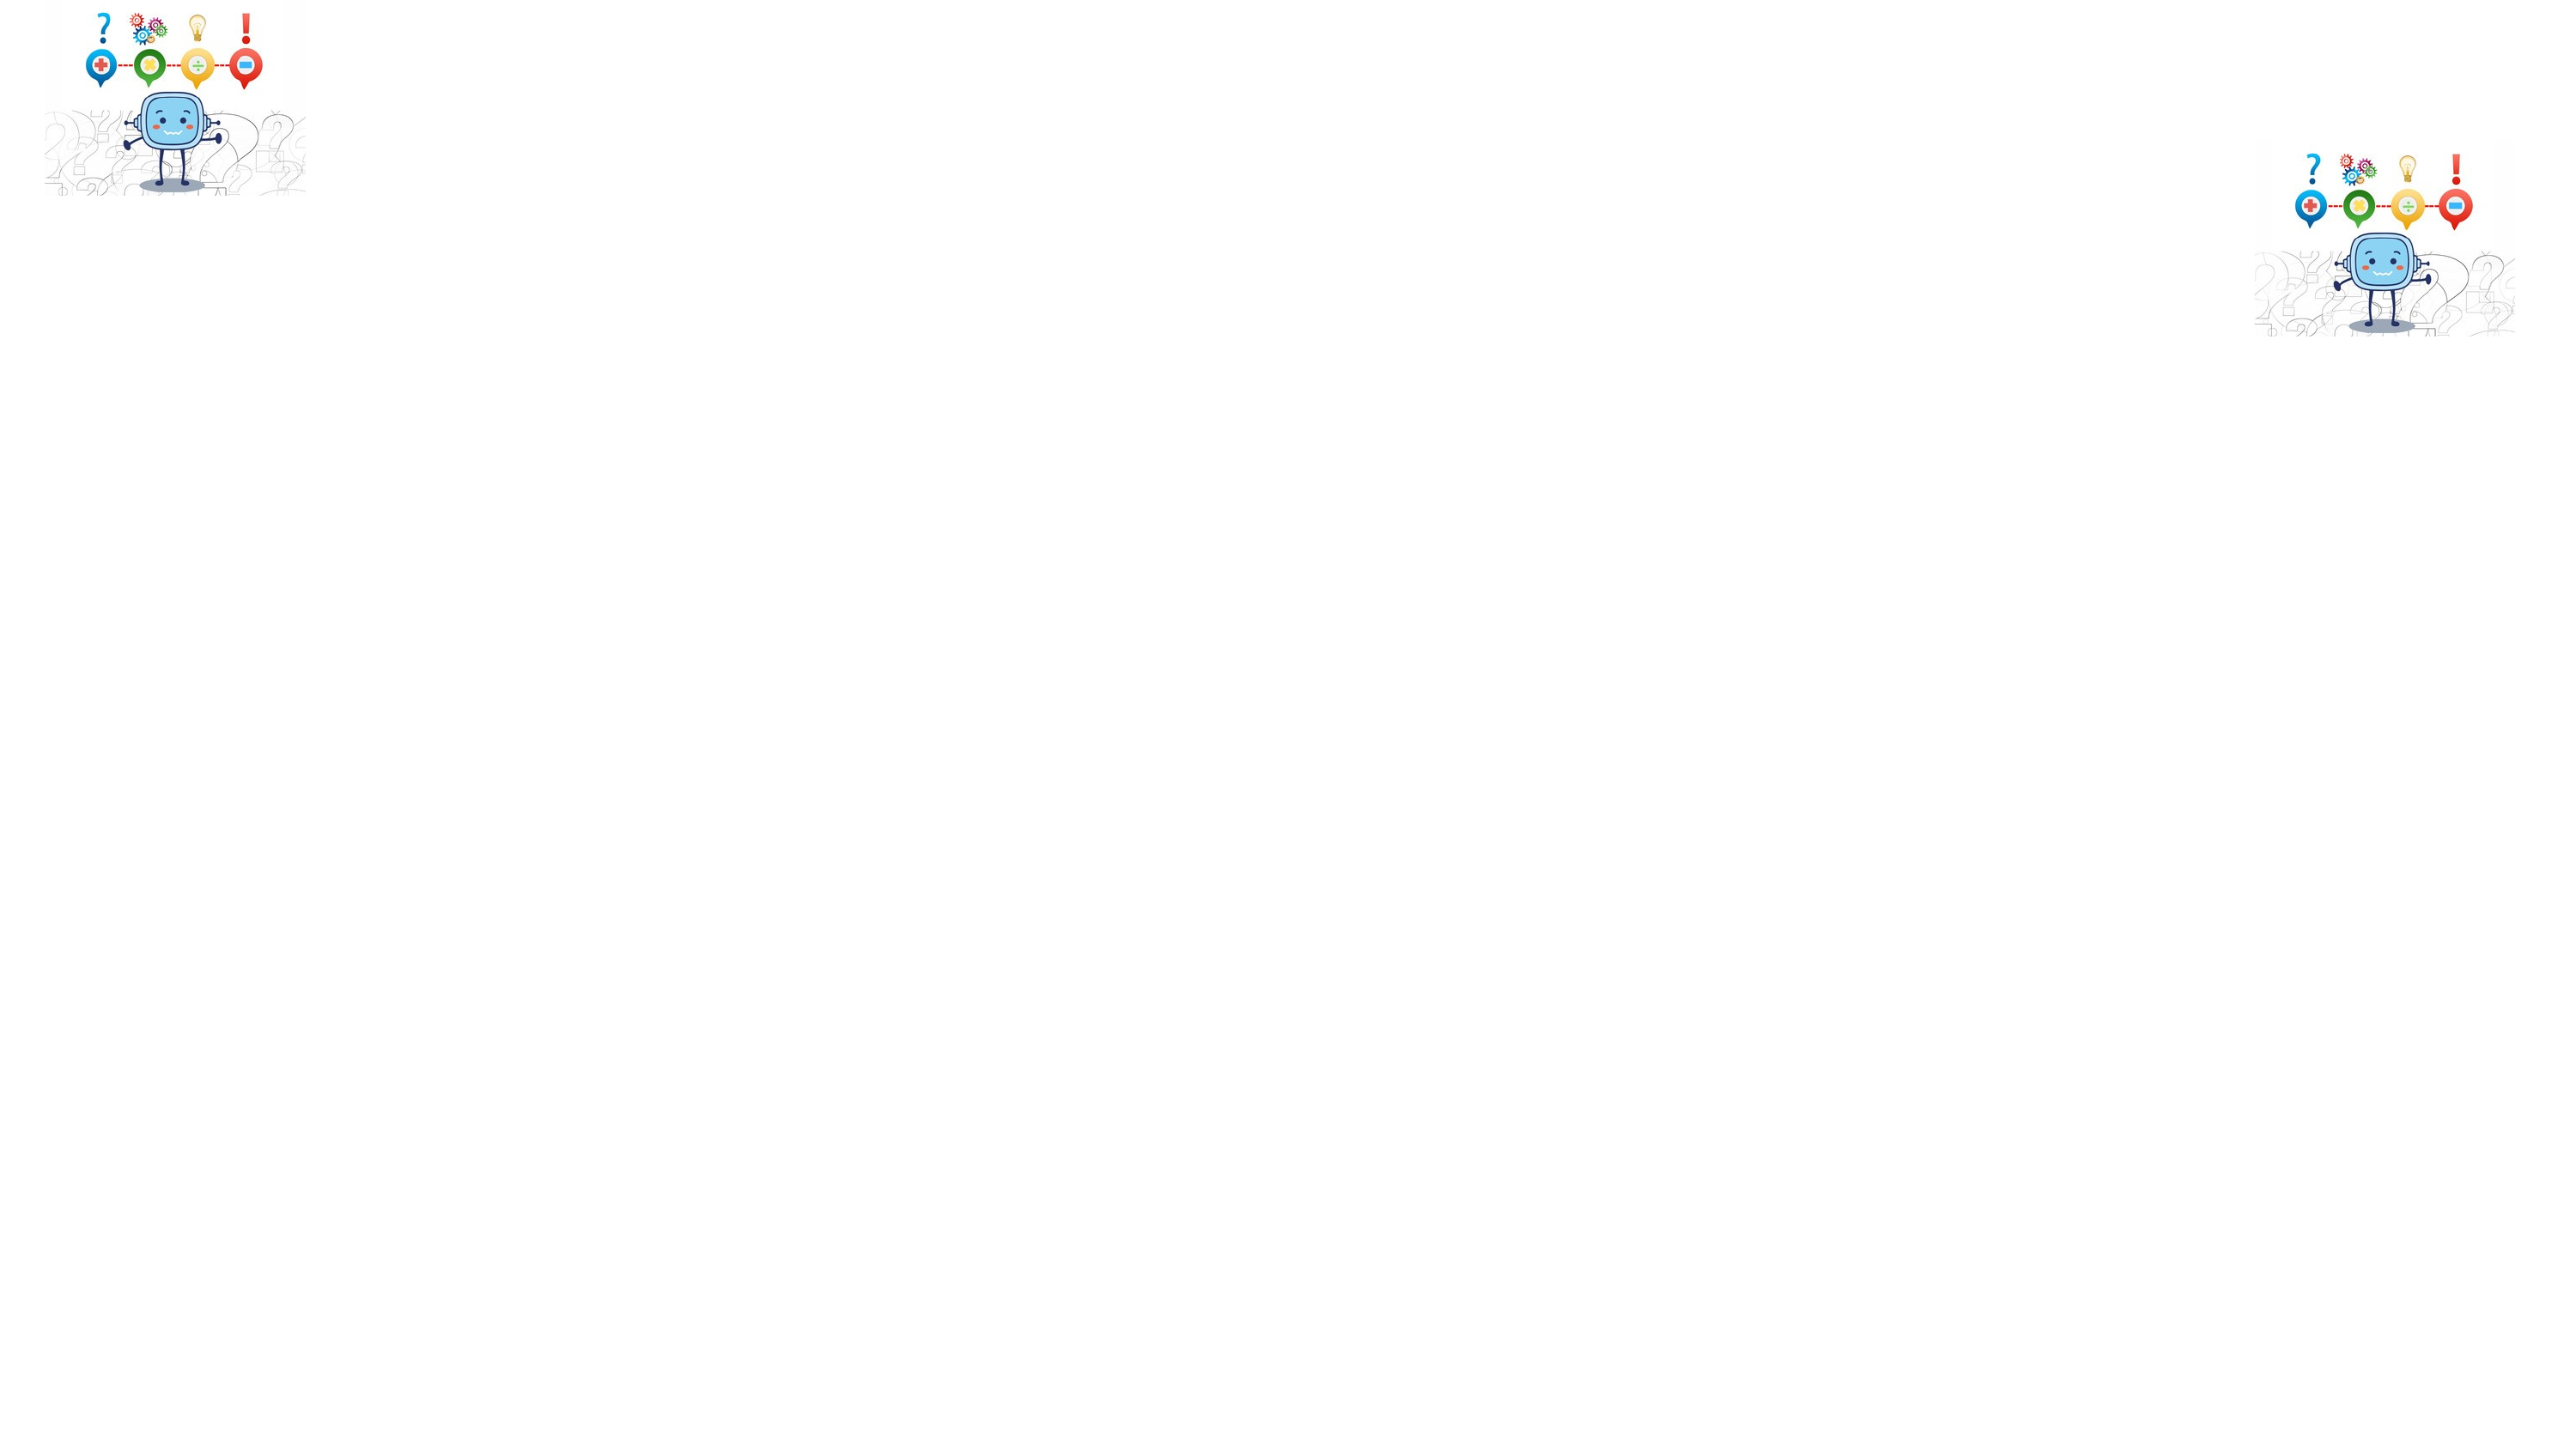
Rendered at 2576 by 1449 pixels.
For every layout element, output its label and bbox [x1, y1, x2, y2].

picture [45, 0, 306, 196]
picture [2254, 140, 2516, 336]
